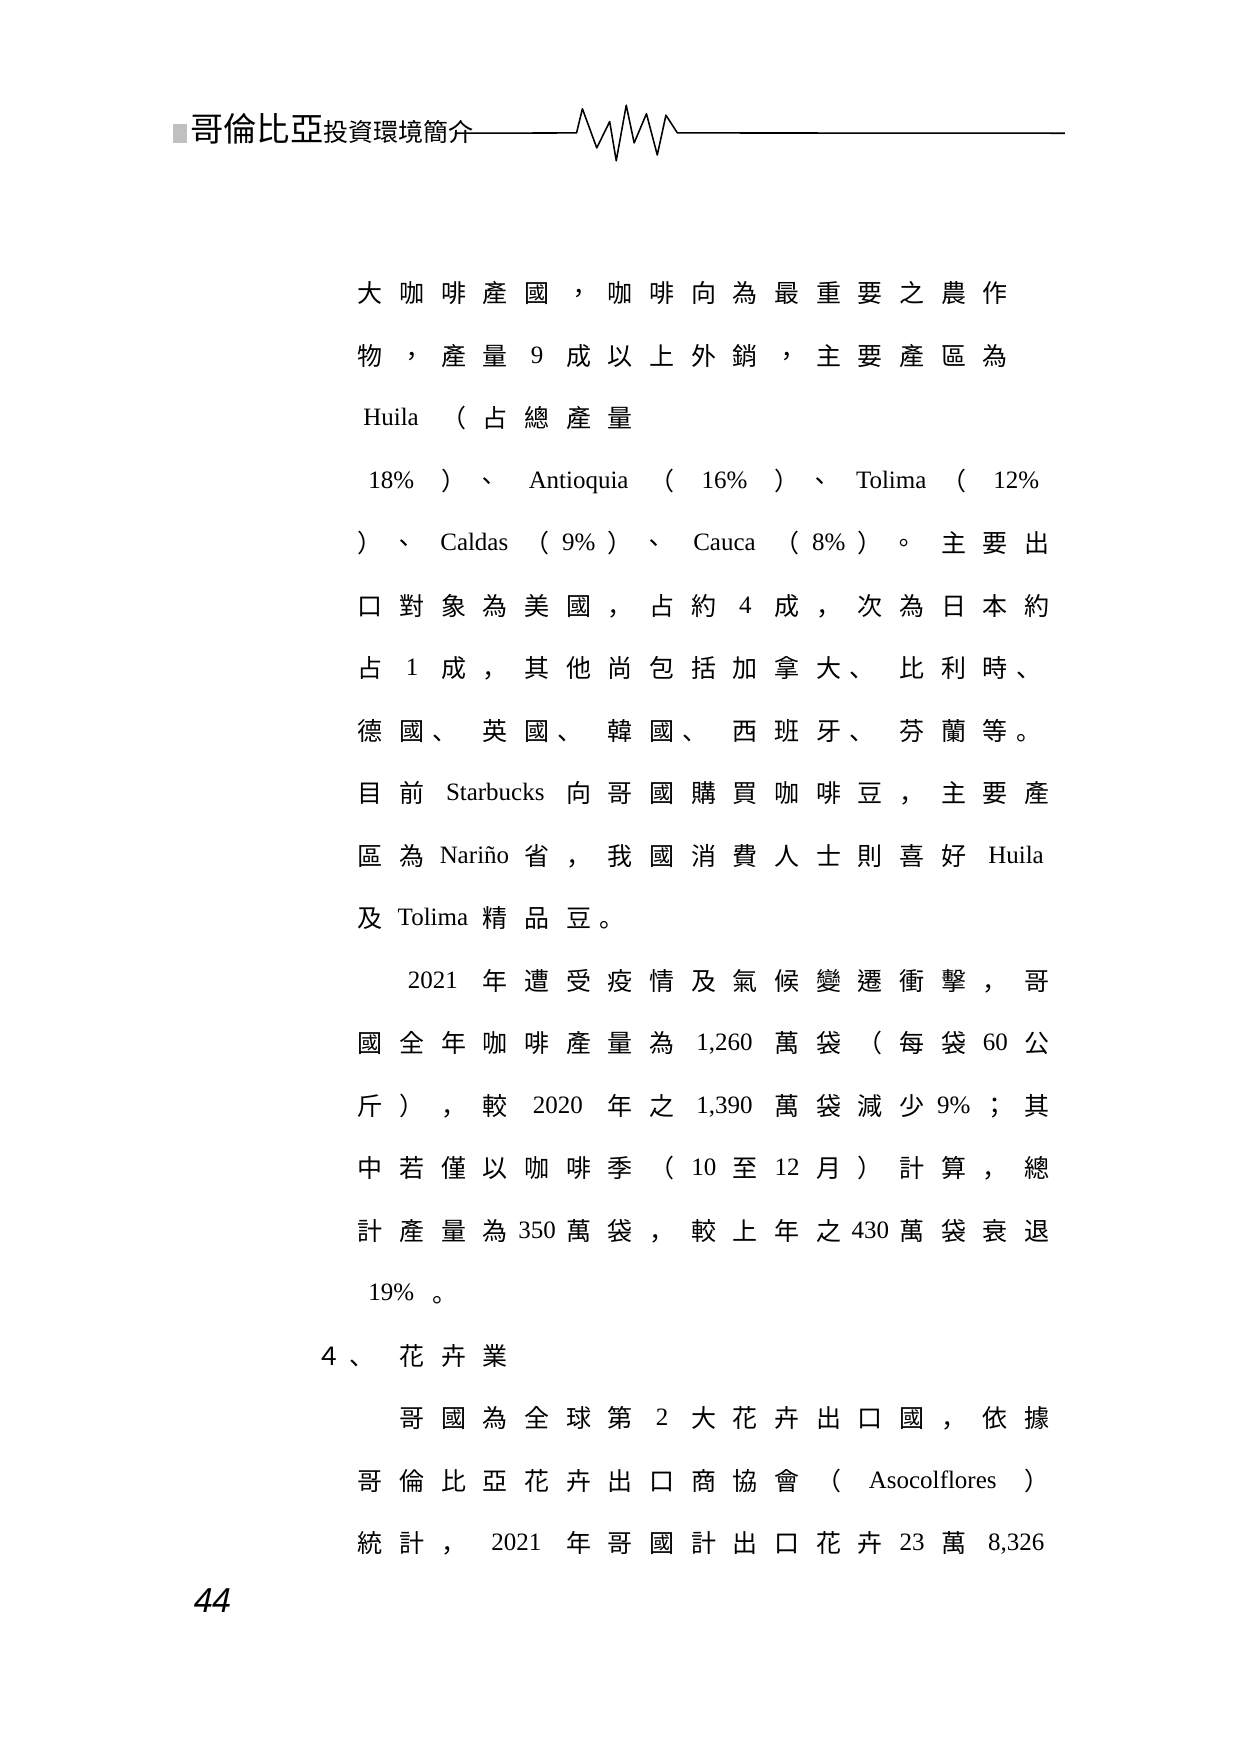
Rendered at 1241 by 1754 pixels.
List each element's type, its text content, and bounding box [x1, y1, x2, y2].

text 大咖啡產國，咖啡向為最重要之農作物，產量9成以上外銷，主要產區為Huila（占總產量18%）、Antioquia（16%）、Tolima（12%）、Caldas（9%）、Cauca（8%）。主要出口對象為美國，占約4成，次為日本約占1成，其他尚包括加拿大、比利時、德國、英國、韓國、西班牙、芬蘭等。目前Starbucks向哥國購買咖啡豆，主要產區為Nariño省，我國消費人士則喜好Huila及Tolima精品豆。 [330, 250, 1058, 938]
text 2021年遭受疫情及氣候變遷衝擊，哥國全年咖啡產量為1,260萬袋（每袋60公斤），較2020年之1,390萬袋減少9%；其中若僅以咖啡季（10至12月）計算，總計產量為350萬袋，較上年之430萬袋衰退19%。 [330, 938, 1058, 1313]
text ４、花卉業 [281, 1313, 1058, 1375]
text 哥國為全球第2大花卉出口國，依據哥倫比亞花卉出口商協會（Asocolflores）統計，2021年哥國計出口花卉23萬8,326 [330, 1375, 1058, 1563]
